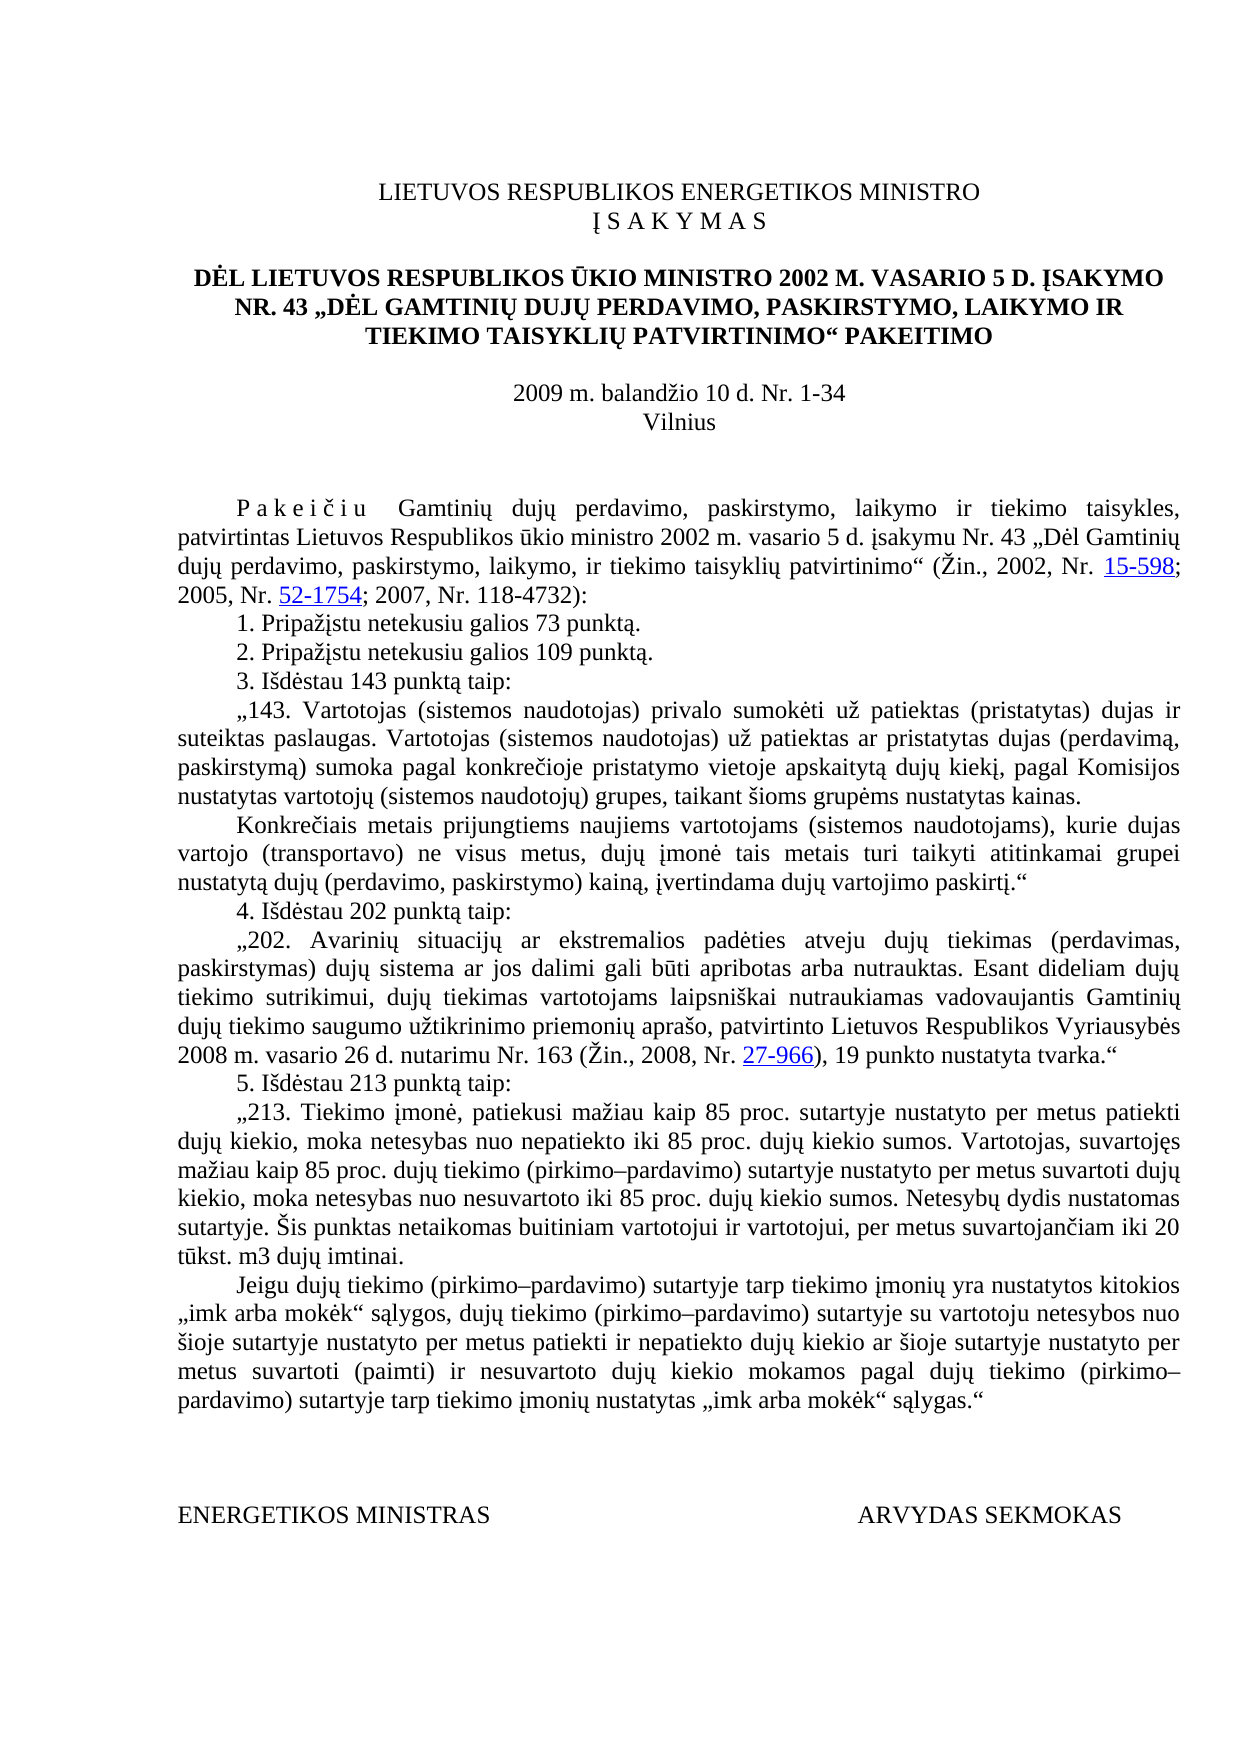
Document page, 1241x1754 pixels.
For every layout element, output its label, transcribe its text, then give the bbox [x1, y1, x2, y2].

text 2009 m. balandžio 10 d. Nr. 1-34 [177, 378, 1181, 407]
text 4. Išdėstau 202 punktą taip: [177, 896, 1181, 925]
text DĖL LIETUVOS RESPUBLIKOS ŪKIO MINISTRO 2002 M. VASARIO 5 D. ĮSAKYMO NR. 43 „DĖL GAMTINIŲ DUJŲ PERDAVIMO, PASKIRSTYMO, LAIKYMO IR TIEKIMO TAISYKLIŲ PATVIRTINIMO“ PAKEITIMO [177, 263, 1181, 350]
text Jeigu dujų tiekimo (pirkimo–pardavimo) sutartyje tarp tiekimo įmonių yra nustatytos kitokios „imk arba mokėk“ sąlygos, dujų tiekimo (pirkimo–pardavimo) sutartyje su vartotoju netesybos nuo šioje sutartyje nustatyto per metus patiekti ir nepatiekto dujų kiekio ar šioje sutartyje nustatyto per metus suvartoti (paimti) ir nesuvartoto dujų kiekio mokamos pagal dujų tiekimo (pirkimo–pardavimo) sutartyje tarp tiekimo įmonių nustatytas „imk arba mokėk“ sąlygas.“ [177, 1270, 1181, 1413]
text Konkrečiais metais prijungtiems naujiems vartotojams (sistemos naudotojams), kurie dujas vartojo (transportavo) ne visus metus, dujų įmonė tais metais turi taikyti atitinkamai grupei nustatytą dujų (perdavimo, paskirstymo) kainą, įvertindama dujų vartojimo paskirtį.“ [177, 810, 1181, 896]
text ĮSAKYMAS [177, 206, 1181, 235]
text Pakeičiu Gamtinių dujų perdavimo, paskirstymo, laikymo ir tiekimo taisykles, patvirtintas Lietuvos Respublikos ūkio ministro 2002 m. vasario 5 d. įsakymu Nr. 43 „Dėl Gamtinių dujų perdavimo, paskirstymo, laikymo, ir tiekimo taisyklių patvirtinimo“ (Žin., 2002, Nr. 15-598; 2005, Nr. 52-1754; 2007, Nr. 118-4732): [177, 493, 1181, 608]
text LIETUVOS RESPUBLIKOS ENERGETIKOS MINISTRO [177, 177, 1181, 206]
text ENERGETIKOS MINISTRAS ARVYDAS SEKMOKAS [177, 1500, 1181, 1528]
text 1. Pripažįstu netekusiu galios 73 punktą. [177, 608, 1181, 637]
text Vilnius [177, 407, 1181, 436]
text „143. Vartotojas (sistemos naudotojas) privalo sumokėti už patiektas (pristatytas) dujas ir suteiktas paslaugas. Vartotojas (sistemos naudotojas) už patiektas ar pristatytas dujas (perdavimą, paskirstymą) sumoka pagal konkrečioje pristatymo vietoje apskaitytą dujų kiekį, pagal Komisijos nustatytas vartotojų (sistemos naudotojų) grupes, taikant šioms grupėms nustatytas kainas. [177, 695, 1181, 810]
text „202. Avarinių situacijų ar ekstremalios padėties atveju dujų tiekimas (perdavimas, paskirstymas) dujų sistema ar jos dalimi gali būti apribotas arba nutrauktas. Esant dideliam dujų tiekimo sutrikimui, dujų tiekimas vartotojams laipsniškai nutraukiamas vadovaujantis Gamtinių dujų tiekimo saugumo užtikrinimo priemonių aprašo, patvirtinto Lietuvos Respublikos Vyriausybės 2008 m. vasario 26 d. nutarimu Nr. 163 (Žin., 2008, Nr. 27-966), 19 punkto nustatyta tvarka.“ [177, 925, 1181, 1068]
text 5. Išdėstau 213 punktą taip: [177, 1068, 1181, 1097]
text 2. Pripažįstu netekusiu galios 109 punktą. [177, 637, 1181, 666]
text „213. Tiekimo įmonė, patiekusi mažiau kaip 85 proc. sutartyje nustatyto per metus patiekti dujų kiekio, moka netesybas nuo nepatiekto iki 85 proc. dujų kiekio sumos. Vartotojas, suvartojęs mažiau kaip 85 proc. dujų tiekimo (pirkimo–pardavimo) sutartyje nustatyto per metus suvartoti dujų kiekio, moka netesybas nuo nesuvartoto iki 85 proc. dujų kiekio sumos. Netesybų dydis nustatomas sutartyje. Šis punktas netaikomas buitiniam vartotojui ir vartotojui, per metus suvartojančiam iki 20 tūkst. m3 dujų imtinai. [177, 1097, 1181, 1270]
text 3. Išdėstau 143 punktą taip: [177, 666, 1181, 695]
